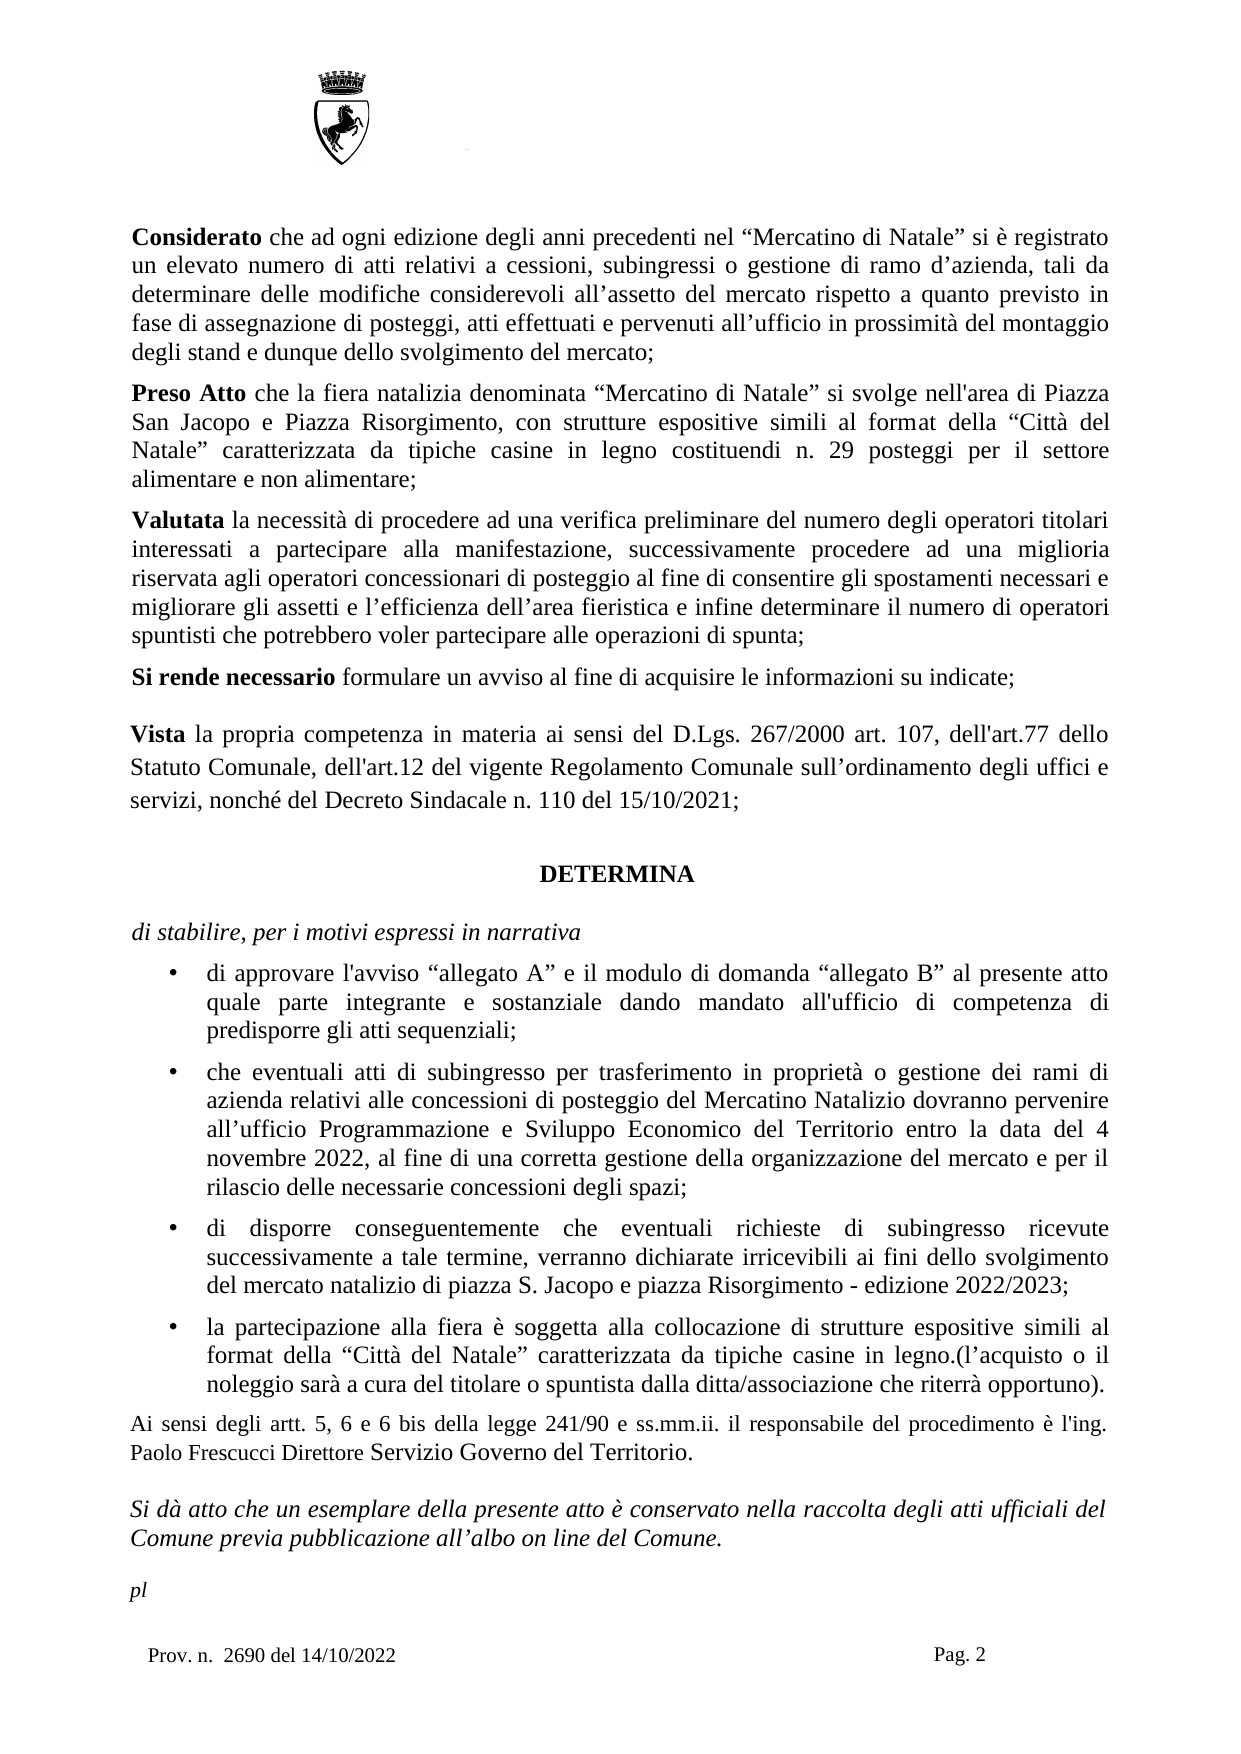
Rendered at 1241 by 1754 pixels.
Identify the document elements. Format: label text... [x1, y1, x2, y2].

text Considerato che ad ogni edizione degli anni precedenti nel “Mercatino di Natale” si è registrato un elevato numero di atti relativi a cessioni, subingressi o gestione di ramo d’azienda, tali da determinare delle modifiche considerevoli all’assetto del mercato rispetto a quanto previsto in fase di assegnazione di posteggi, atti effettuati e pervenuti all’ufficio in prossimità del montaggio degli stand e dunque dello svolgimento del mercato; [131, 222, 1110, 365]
text pl [130, 1577, 1110, 1602]
text Si dà atto che un esemplare della presente atto è conservato nella raccolta degli atti ufficiali del Comune previa pubblicazione all’albo on line del Comune. [130, 1494, 1110, 1552]
list di approvare l'avviso “allegato A” e il modulo di domanda “allegato B” al presente atto quale parte integrante e sostanziale dando mandato all'ufficio di competenza di predisporre gli atti sequenziali; [169, 958, 1110, 1044]
text Preso Atto che la fiera natalizia denominata “Mercatino di Natale” si svolge nell'area di Piazza San Jacopo e Piazza Risorgimento, con strutture espositive simili al format della “Città del Natale” caratterizzata da tipiche casine in legno costituendi n. 29 posteggi per il settore alimentare e non alimentare; [131, 378, 1110, 493]
picture [313, 70, 370, 165]
list la partecipazione alla fiera è soggetta alla collocazione di strutture espositive simili al format della “Città del Natale” caratterizzata da tipiche casine in legno.(l’acquisto o il noleggio sarà a cura del titolare o spuntista dalla ditta/associazione che riterrà opportuno). [169, 1312, 1110, 1398]
text Valutata la necessità di procedere ad una verifica preliminare del numero degli operatori titolari interessati a partecipare alla manifestazione, successivamente procedere ad una miglioria riservata agli operatori concessionari di posteggio al fine di consentire gli spostamenti necessari e migliorare gli assetti e l’efficienza dell’area fieristica e infine determinare il numero di operatori spuntisti che potrebbero voler partecipare alle operazioni di spunta; [131, 505, 1110, 649]
list che eventuali atti di subingresso per trasferimento in proprietà o gestione dei rami di azienda relativi alle concessioni di posteggio del Mercatino Natalizio dovranno pervenire all’ufficio Programmazione e Sviluppo Economico del Territorio entro la data del 4 novembre 2022, al fine di una corretta gestione della organizzazione del mercato e per il rilascio delle necessarie concessioni degli spazi; [169, 1057, 1110, 1200]
text Vista la propria competenza in materia ai sensi del D.Lgs. 267/2000 art. 107, dell'art.77 dello Statuto Comunale, dell'art.12 del vigente Regolamento Comunale sull’ordinamento degli uffici e servizi, nonché del Decreto Sindacale n. 110 del 15/10/2021; [130, 719, 1110, 814]
text di stabilire, per i motivi espressi in narrativa [131, 917, 1110, 945]
text DETERMINA [130, 859, 1104, 888]
text Ai sensi degli artt. 5, 6 e 6 bis della legge 241/90 e ss.mm.ii. il responsabile del procedimento è l'ing. Paolo Frescucci Direttore Servizio Governo del Territorio. [130, 1410, 1110, 1466]
text Si rende necessario formulare un avviso al fine di acquisire le informazioni su indicate; [131, 662, 1110, 690]
list di disporre conseguentemente che eventuali richieste di subingresso ricevute successivamente a tale termine, verranno dichiarate irricevibili ai fini dello svolgimento del mercato natalizio di piazza S. Jacopo e piazza Risorgimento - edizione 2022/2023; [169, 1213, 1110, 1299]
